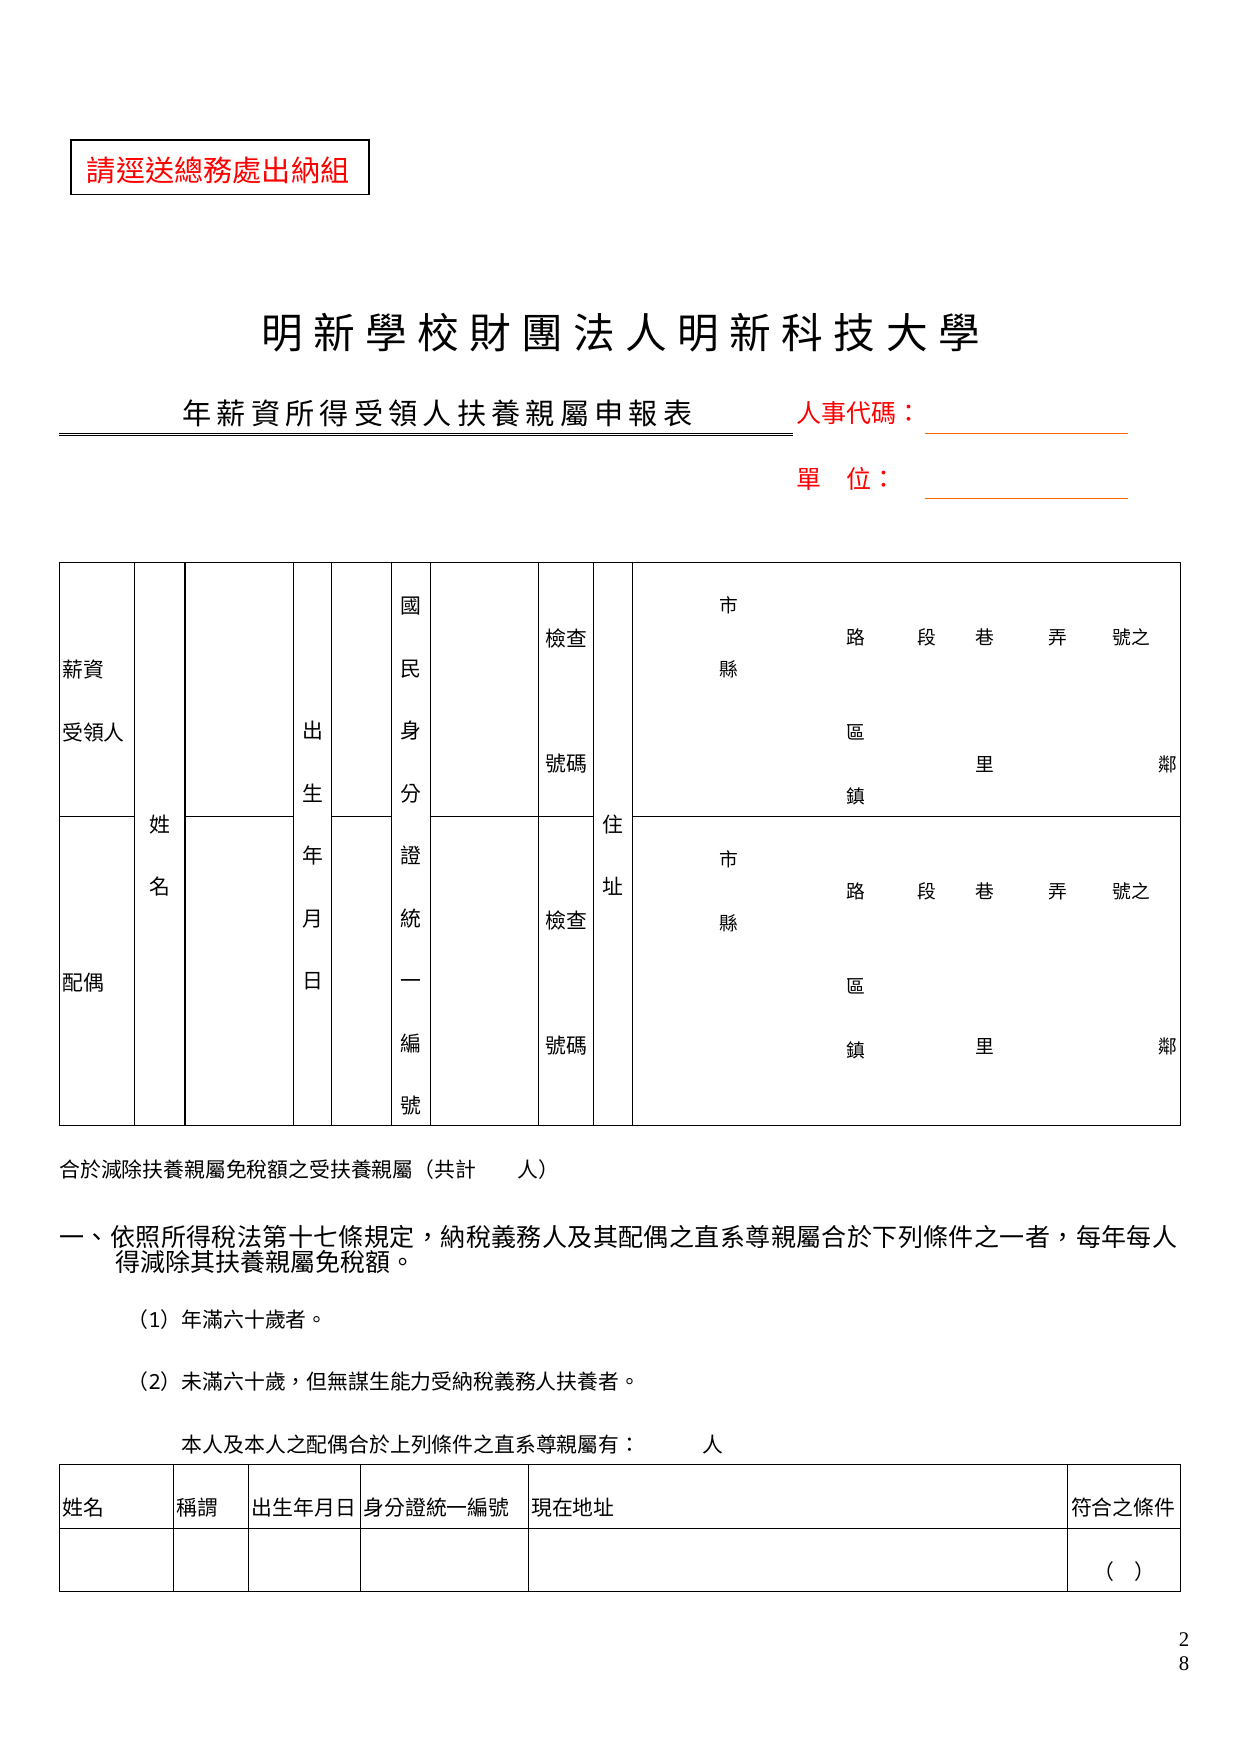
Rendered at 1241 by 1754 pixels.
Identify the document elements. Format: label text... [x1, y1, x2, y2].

table_cell 巷 [972, 817, 997, 943]
table_header [1070, 563, 1106, 689]
table_cell [633, 817, 717, 879]
table_cell 鎮 [844, 753, 868, 816]
table_header 住址 [594, 563, 632, 1125]
table_header 出生年月日 [249, 1465, 360, 1527]
table_header 弄 [1045, 563, 1070, 689]
table_cell [997, 943, 1156, 1125]
table_cell [431, 817, 538, 1125]
table_header 檢查 號碼 [539, 563, 593, 816]
table_cell 號之 [1106, 817, 1156, 943]
table_header 符合之條件 [1068, 1465, 1180, 1527]
table_header 國民身分證統一編號 [392, 563, 430, 1125]
table_cell [59, 436, 793, 498]
table_cell [1156, 817, 1180, 943]
text 本人及本人之配偶合於上列條件之直系尊親屬有： 人 [182, 1401, 1181, 1464]
table_cell [997, 817, 1045, 943]
table_header 薪資 受領人 [60, 563, 134, 816]
table_cell 弄 [1045, 817, 1070, 943]
table_header 稱謂 [174, 1465, 248, 1527]
table_cell [633, 753, 844, 816]
table_header 號之 [1106, 563, 1156, 689]
table_cell 路 [844, 817, 868, 943]
text 請逕送總務處出納組 [87, 148, 353, 186]
table_header [332, 563, 391, 816]
table_header 現在地址 [529, 1465, 1067, 1527]
table_header 人事代碼： [793, 370, 924, 433]
table_cell [633, 625, 717, 689]
table_cell [633, 1007, 844, 1125]
table_cell 鄰 [1156, 689, 1180, 816]
table_cell 段 [915, 817, 939, 943]
table_header [1156, 563, 1180, 689]
table_header [868, 563, 915, 689]
table_header [431, 563, 538, 816]
table_cell [939, 817, 972, 943]
table_cell 區 [844, 943, 868, 1007]
table_cell 檢查 號碼 [539, 817, 593, 1125]
table_cell 市 [717, 817, 741, 879]
table_cell [529, 1529, 1067, 1591]
table_cell 縣 [717, 880, 741, 943]
table_cell [997, 689, 1156, 816]
text （1）年滿六十歲者。 [127, 1276, 1181, 1339]
table_cell 里 [972, 689, 997, 816]
table_cell [633, 943, 844, 1007]
table_header [939, 563, 972, 689]
table_cell [868, 817, 915, 943]
table_cell [633, 880, 717, 943]
text 一、依照所得稅法第十七條規定，納稅義務人及其配偶之直系尊親屬合於下列條件之一者，每年每人得減除其扶養親屬免稅額。 [59, 1226, 1181, 1276]
table_cell [361, 1529, 528, 1591]
table_cell [1070, 817, 1106, 943]
table_cell [633, 689, 844, 752]
table_cell [925, 434, 1128, 498]
table_header [925, 370, 1128, 433]
table_header [741, 563, 844, 689]
table_cell 單位： [793, 433, 924, 498]
table_cell [332, 817, 391, 1125]
table_header [997, 563, 1045, 689]
table_header [633, 563, 717, 625]
table_header [186, 563, 293, 816]
table_header 市 [717, 563, 741, 625]
table_cell 里 [972, 943, 997, 1125]
table_header 出生年月日 [294, 563, 331, 1125]
table_cell [174, 1529, 248, 1591]
text （2）未滿六十歲，但無謀生能力受納稅義務人扶養者。 [127, 1339, 1181, 1401]
table_cell 縣 [717, 625, 741, 689]
table_cell 鎮 [844, 1007, 868, 1125]
table_cell 區 [844, 689, 868, 752]
text 明新學校財團法人明新科技大學 [59, 289, 1181, 351]
table_cell 鄰 [1156, 943, 1180, 1125]
table_header 巷 [972, 563, 997, 689]
table_cell （ ） [1068, 1529, 1180, 1591]
table_header 段 [915, 563, 939, 689]
table_cell 配偶 [60, 817, 134, 1125]
text 合於減除扶養親屬免稅額之受扶養親屬（共計 人） [59, 1126, 1181, 1189]
table_cell [186, 817, 293, 1125]
table_cell [60, 1529, 173, 1591]
table_header 年薪資所得受領人扶養親屬申報表 [59, 370, 793, 433]
table_header 身分證統一編號 [361, 1465, 528, 1527]
table_cell [249, 1529, 360, 1591]
table_header 姓 名 [135, 563, 184, 1125]
table_header 姓名 [60, 1465, 173, 1527]
table_cell [868, 689, 972, 816]
table_header 路 [844, 563, 868, 689]
table_cell [741, 817, 844, 943]
table_cell [868, 943, 972, 1125]
